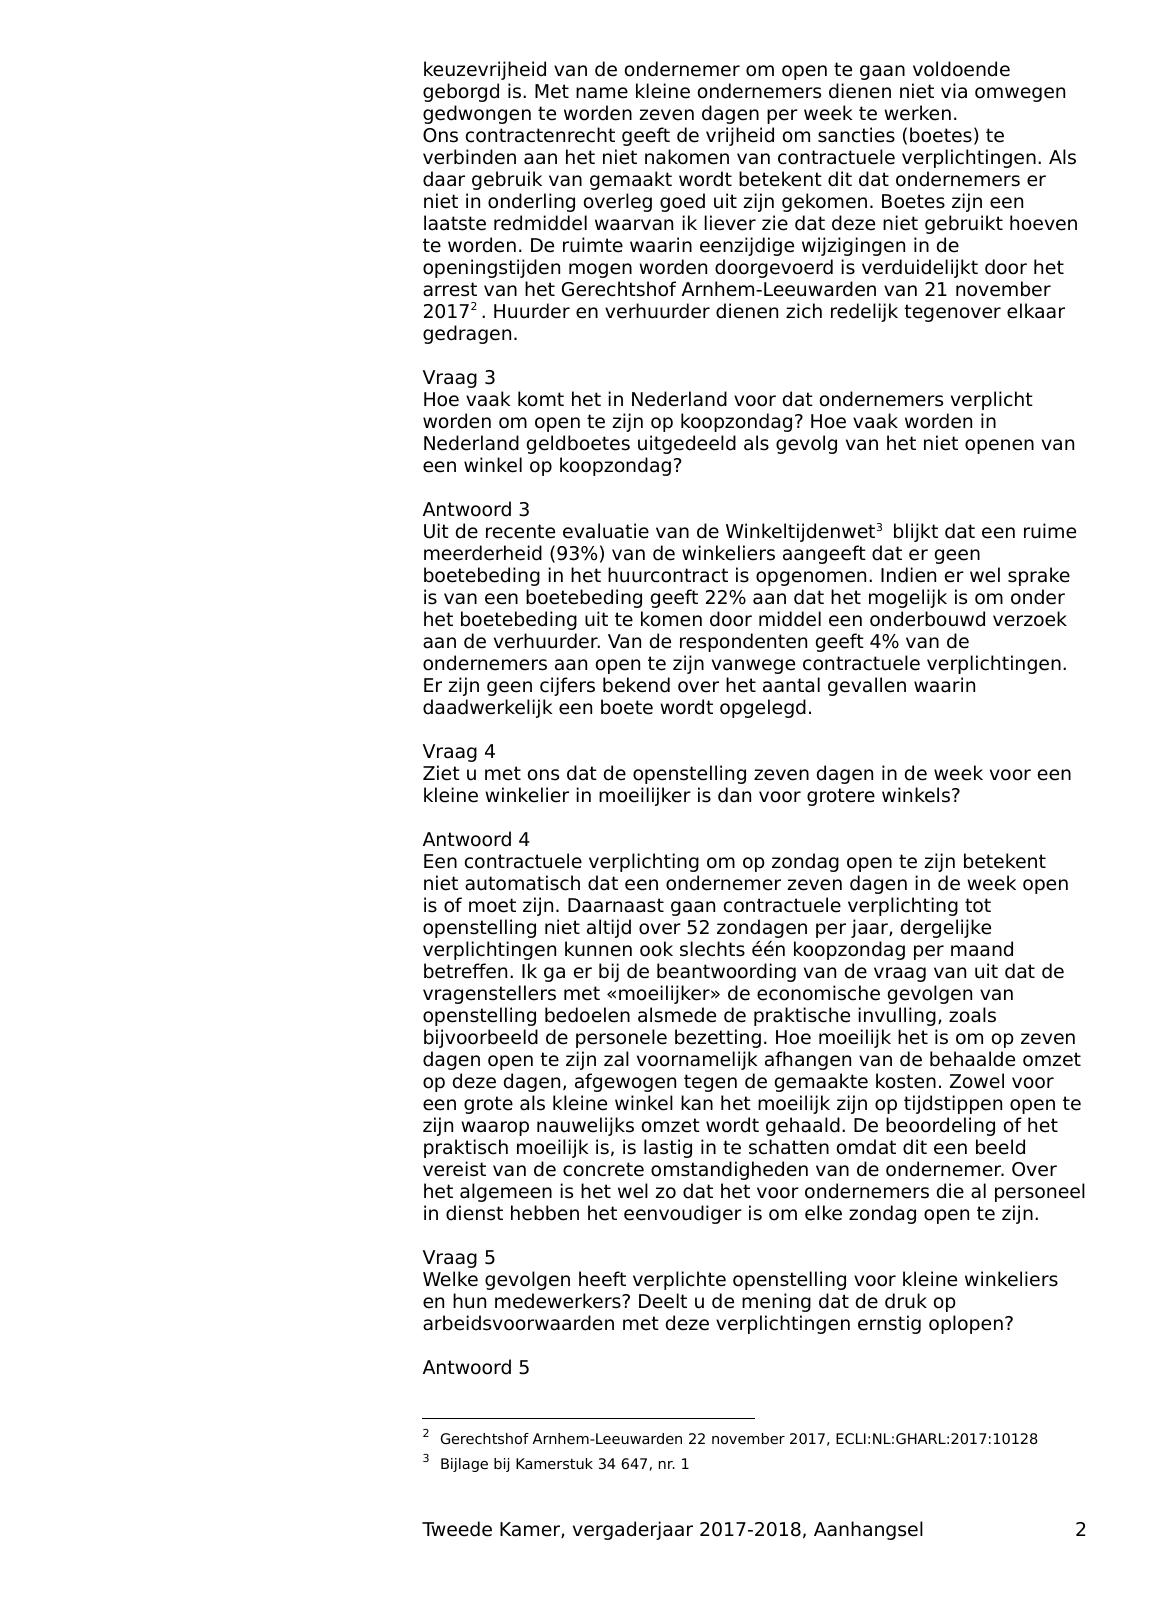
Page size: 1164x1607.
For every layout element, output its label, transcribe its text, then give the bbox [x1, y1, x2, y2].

text Uit de recente evaluatie van de Winkeltijdenwet blijkt dat een ruime meerderheid (93%) van de winkeliers aangeeft dat er geen boetebeding in het huurcontract is opgenomen. Indien er wel sprake is van een boetebeding geeft 22% aan dat het mogelijk is om onder het boetebeding uit te komen door middel een onderbouwd verzoek aan de verhuurder. Van de respondenten geeft 4% van de ondernemers aan open te zijn vanwege contractuele verplichtingen. Er zijn geen cijfers bekend over het aantal gevallen waarin daadwerkelijk een boete wordt opgelegd. [422, 521, 1087, 719]
text Bijlage bij Kamerstuk 34 647, nr. 1 [422, 1452, 1087, 1474]
text Vraag 4 [422, 741, 1087, 763]
text Antwoord 3 [422, 499, 1087, 521]
text keuzevrijheid van de ondernemer om open te gaan voldoende geborgd is. Met name kleine ondernemers dienen niet via omwegen gedwongen te worden zeven dagen per week te werken. [422, 59, 1087, 125]
text Ons contractenrecht geeft de vrijheid om sancties (boetes) te verbinden aan het niet nakomen van contractuele verplichtingen. Als daar gebruik van gemaakt wordt betekent dit dat ondernemers er niet in onderling overleg goed uit zijn gekomen. Boetes zijn een laatste redmiddel waarvan ik liever zie dat deze niet gebruikt hoeven te worden. De ruimte waarin eenzijdige wijzigingen in de openingstijden mogen worden doorgevoerd is verduidelijkt door het arrest van het Gerechtshof Arnhem-Leeuwarden van 21 november 2017. Huurder en verhuurder dienen zich redelijk tegenover elkaar gedragen. [422, 125, 1087, 345]
text Vraag 5 [422, 1247, 1087, 1269]
text Antwoord 4 [422, 829, 1087, 851]
text Hoe vaak komt het in Nederland voor dat ondernemers verplicht worden om open te zijn op koopzondag? Hoe vaak worden in Nederland geldboetes uitgedeeld als gevolg van het niet openen van een winkel op koopzondag? [422, 389, 1087, 477]
text Antwoord 5 [422, 1357, 1087, 1379]
text Vraag 3 [422, 367, 1087, 389]
text Welke gevolgen heeft verplichte openstelling voor kleine winkeliers en hun medewerkers? Deelt u de mening dat de druk op arbeidsvoorwaarden met deze verplichtingen ernstig oplopen? [422, 1269, 1087, 1335]
text Ziet u met ons dat de openstelling zeven dagen in de week voor een kleine winkelier in moeilijker is dan voor grotere winkels? [422, 763, 1087, 807]
text Een contractuele verplichting om op zondag open te zijn betekent niet automatisch dat een ondernemer zeven dagen in de week open is of moet zijn. Daarnaast gaan contractuele verplichting tot openstelling niet altijd over 52 zondagen per jaar, dergelijke verplichtingen kunnen ook slechts één koopzondag per maand betreffen. Ik ga er bij de beantwoording van de vraag van uit dat de vragenstellers met «moeilijker» de economische gevolgen van openstelling bedoelen alsmede de praktische invulling, zoals bijvoorbeeld de personele bezetting. Hoe moeilijk het is om op zeven dagen open te zijn zal voornamelijk afhangen van de behaalde omzet op deze dagen, afgewogen tegen de gemaakte kosten. Zowel voor een grote als kleine winkel kan het moeilijk zijn op tijdstippen open te zijn waarop nauwelijks omzet wordt gehaald. De beoordeling of het praktisch moeilijk is, is lastig in te schatten omdat dit een beeld vereist van de concrete omstandigheden van de ondernemer. Over het algemeen is het wel zo dat het voor ondernemers die al personeel in dienst hebben het eenvoudiger is om elke zondag open te zijn. [422, 851, 1087, 1225]
text Gerechtshof Arnhem-Leeuwarden 22 november 2017, ECLI:NL:GHARL:2017:10128 [422, 1427, 1087, 1449]
